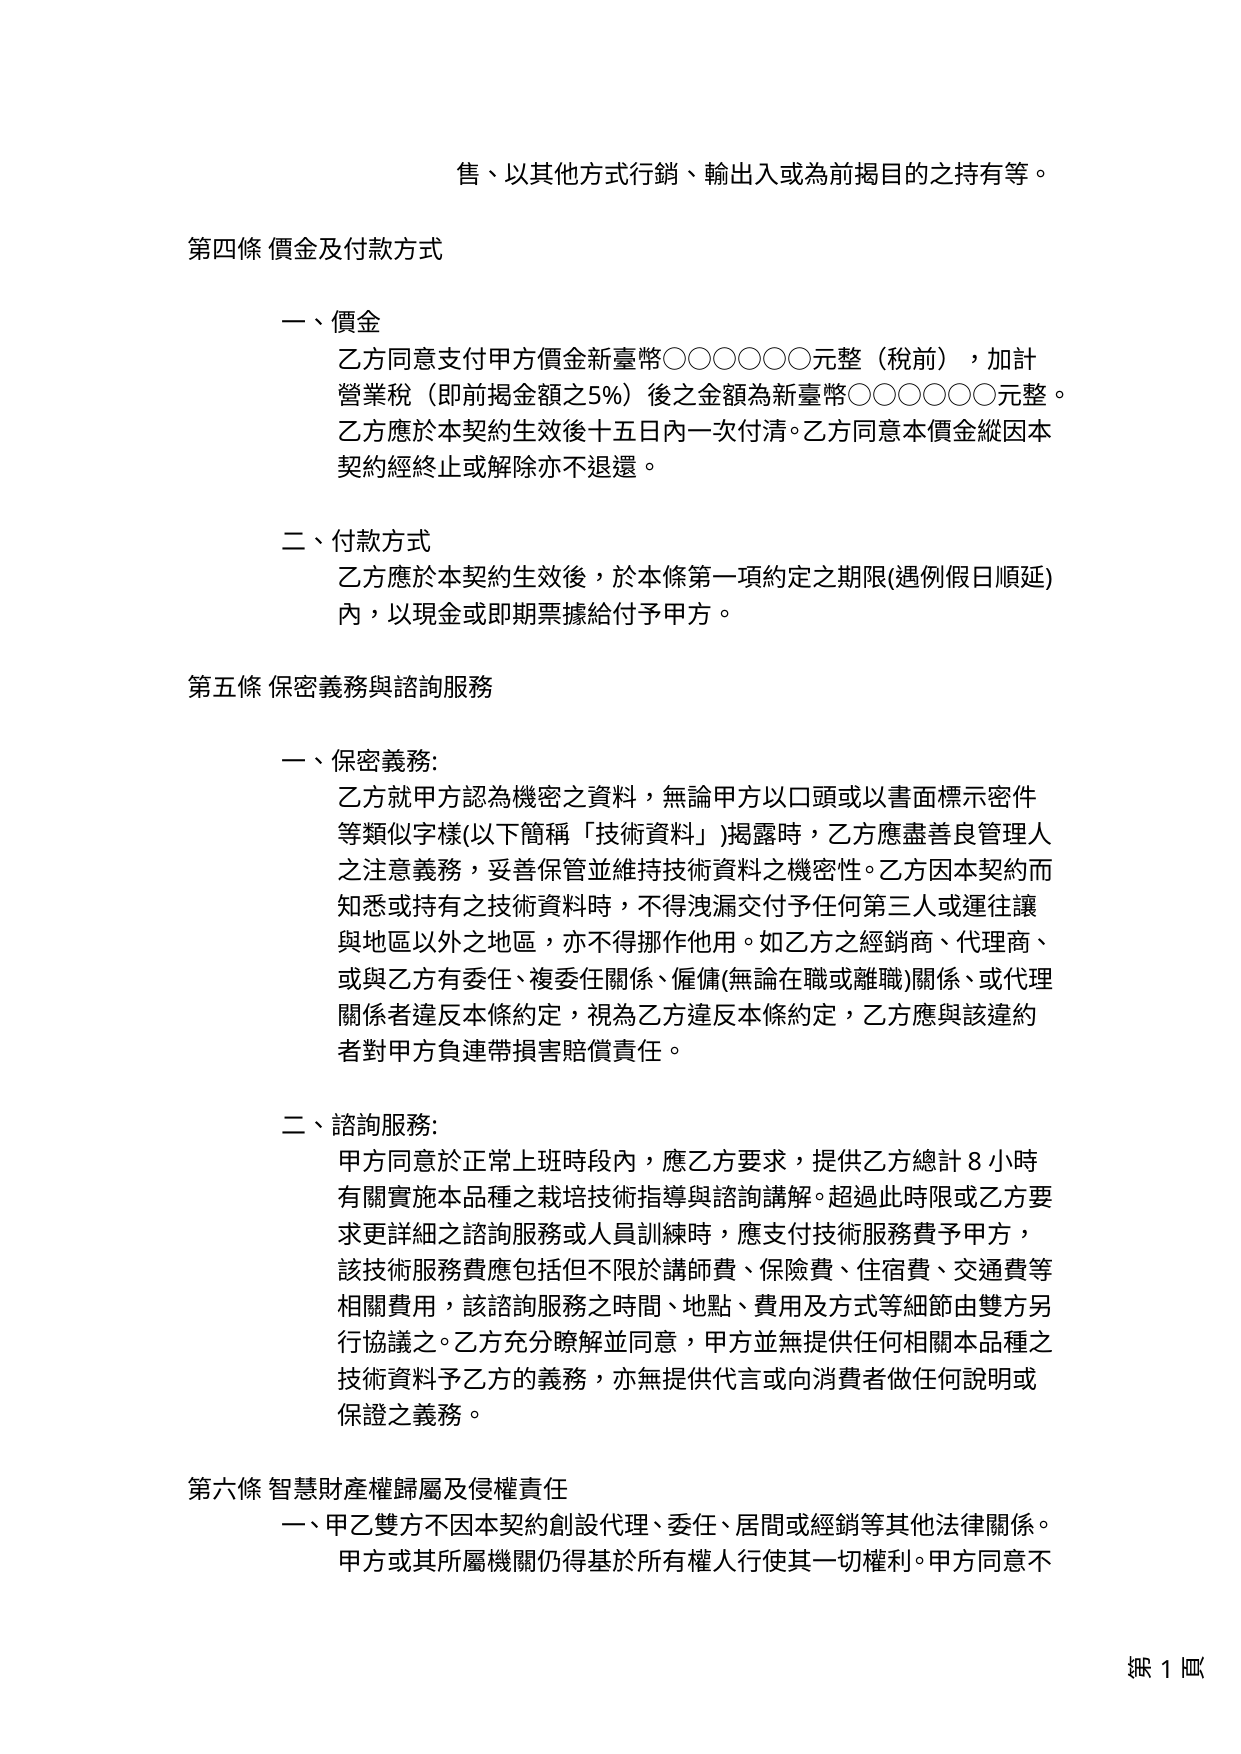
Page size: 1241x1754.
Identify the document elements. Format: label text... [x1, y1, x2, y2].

text 二、付款方式 [281, 522, 1053, 558]
text 第六條 智慧財產權歸屬及侵權責任 [187, 1469, 1053, 1505]
text 乙方應於本契約生效後，於本條第一項約定之期限(遇例假日順延)內，以現金或即期票據給付予甲方。 [337, 558, 1053, 630]
text 一、價金 [281, 303, 1053, 339]
text 第四條 價金及付款方式 [187, 229, 1053, 265]
text 甲方同意於正常上班時段內，應乙方要求，提供乙方總計8 小時有關實施本品種之栽培技術指導與諮詢講解。超過此時限或乙方要求更詳細之諮詢服務或人員訓練時，應支付技術服務費予甲方，該技術服務費應包括但不限於講師費、保險費、住宿費、交通費等相關費用，該諮詢服務之時間、地點、費用及方式等細節由雙方另行協議之。乙方充分瞭解並同意，甲方並無提供任何相關本品種之技術資料予乙方的義務，亦無提供代言或向消費者做任何說明或保證之義務。 [337, 1142, 1053, 1432]
text 一、甲乙雙方不因本契約創設代理、委任、居間或經銷等其他法律關係。甲方或其所屬機關仍得基於所有權人行使其一切權利。甲方同意不與第三人簽訂相同之品種讓與契約。 [281, 1505, 1053, 1578]
text 乙方就甲方認為機密之資料，無論甲方以口頭或以書面標示密件等類似字樣(以下簡稱「技術資料」)揭露時，乙方應盡善良管理人之注意義務，妥善保管並維持技術資料之機密性。乙方因本契約而知悉或持有之技術資料時，不得洩漏交付予任何第三人或運往讓與地區以外之地區，亦不得挪作他用。如乙方之經銷商、代理商、或與乙方有委任、複委任關係、僱傭(無論在職或離職)關係、或代理關係者違反本條約定，視為乙方違反本條約定，乙方應與該違約者對甲方負連帶損害賠償責任。 [337, 778, 1053, 1068]
text 一、保密義務: [281, 742, 1053, 778]
text 四、回饋授權：乙方利用本品種衍生出新品種或具品種權之新品種時，除須以書面通知甲方外，乙方並同意無償授權予甲方，甲方得就該新品種之種苗為下列之行為而不受乙方權利主張:生產、繁殖、以繁殖為目的之調製、要約銷售、銷售、以其他方式行銷、輸出入或為前揭目的之持有等。 [281, 150, 1053, 192]
text 第五條 保密義務與諮詢服務 [187, 668, 1053, 704]
text 二、諮詢服務: [281, 1105, 1053, 1142]
text 乙方同意支付甲方價金新臺幣○○○○○○元整（稅前），加計營業稅（即前揭金額之5%）後之金額為新臺幣○○○○○○元整。乙方應於本契約生效後十五日內一次付清。乙方同意本價金縱因本契約經終止或解除亦不退還。 [337, 339, 1053, 484]
